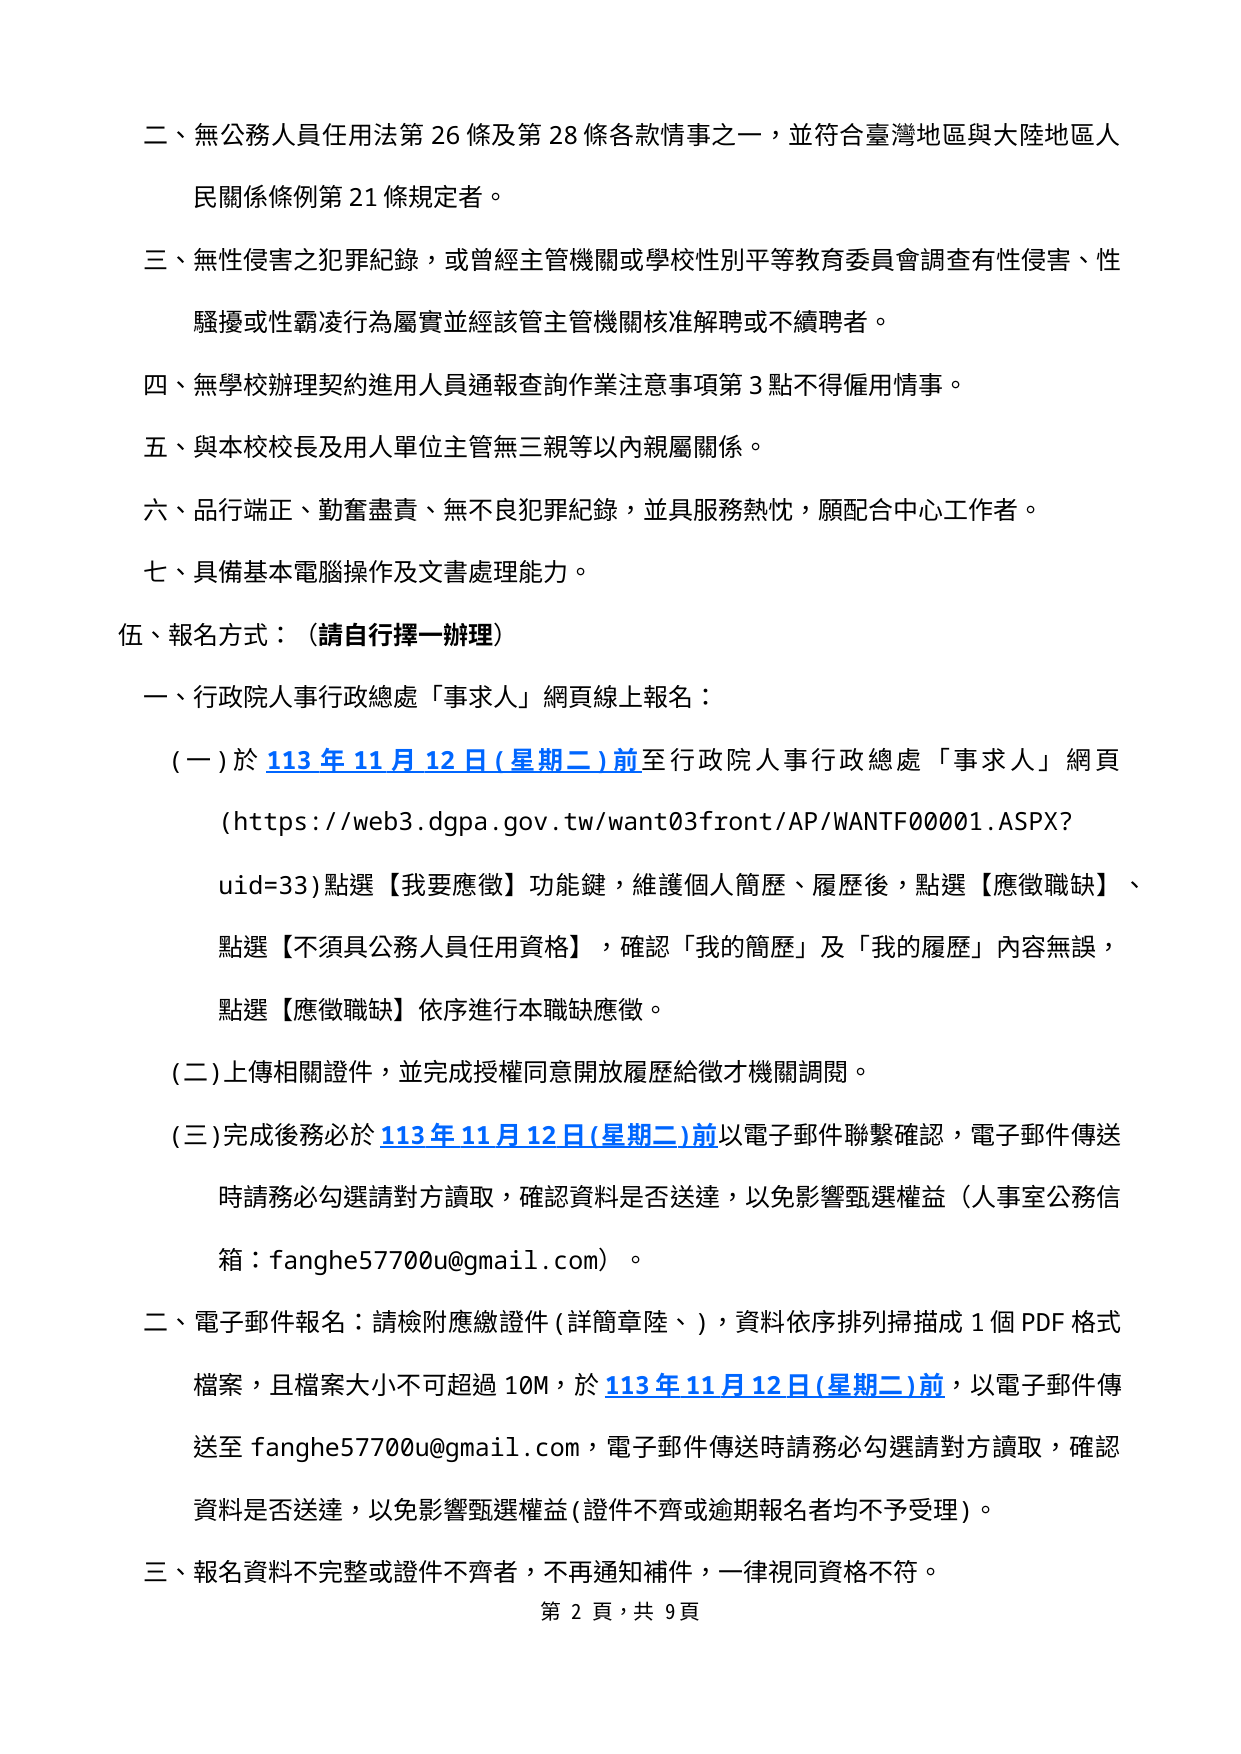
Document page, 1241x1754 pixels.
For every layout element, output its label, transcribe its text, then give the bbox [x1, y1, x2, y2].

text 二、電子郵件報名：請檢附應繳證件(詳簡章陸、)，資料依序排列掃描成1個PDF格式檔案，且檔案大小不可超過10M，於113年11月12日(星期二)前，以電子郵件傳送至fanghe57700u@gmail.com，電子郵件傳送時請務必勾選請對方讀取，確認資料是否送達，以免影響甄選權益(證件不齊或逾期報名者均不予受理)。 [143, 1279, 1122, 1529]
text (二)上傳相關證件，並完成授權同意開放履歷給徵才機關調閱。 [168, 1029, 1122, 1092]
text 一、行政院人事行政總處「事求人」網頁線上報名： [143, 654, 1122, 717]
text 六、品行端正、勤奮盡責、無不良犯罪紀錄，並具服務熱忱，願配合中心工作者。 [143, 467, 1122, 529]
text 七、具備基本電腦操作及文書處理能力。 [143, 529, 1122, 592]
text (三)完成後務必於113年11月12日(星期二)前以電子郵件聯繫確認，電子郵件傳送時請務必勾選請對方讀取，確認資料是否送達，以免影響甄選權益（人事室公務信箱：fanghe57700u@gmail.com）。 [168, 1092, 1122, 1279]
text 伍、報名方式：（請自行擇一辦理） [118, 592, 1122, 654]
text 五、與本校校長及用人單位主管無三親等以內親屬關係。 [143, 404, 1122, 467]
text 三、報名資料不完整或證件不齊者，不再通知補件，一律視同資格不符。 [143, 1529, 1122, 1592]
text (一)於113年11月12日(星期二)前至行政院人事行政總處「事求人」網頁(https://web3.dgpa.gov.tw/want03front/AP/WANTF00001.ASPX?uid=33)點選【我要應徵】功能鍵，維護個人簡歷、履歷後，點選【應徵職缺】、點選【不須具公務人員任用資格】，確認「我的簡歷」及「我的履歷」內容無誤，點選【應徵職缺】依序進行本職缺應徵。 [168, 717, 1122, 1029]
text 四、無學校辦理契約進用人員通報查詢作業注意事項第3點不得僱用情事。 [143, 342, 1122, 404]
text 三、無性侵害之犯罪紀錄，或曾經主管機關或學校性別平等教育委員會調查有性侵害、性騷擾或性霸凌行為屬實並經該管主管機關核准解聘或不續聘者。 [143, 217, 1122, 342]
text 二、無公務人員任用法第26條及第28條各款情事之一，並符合臺灣地區與大陸地區人民關係條例第21條規定者。 [143, 92, 1122, 217]
